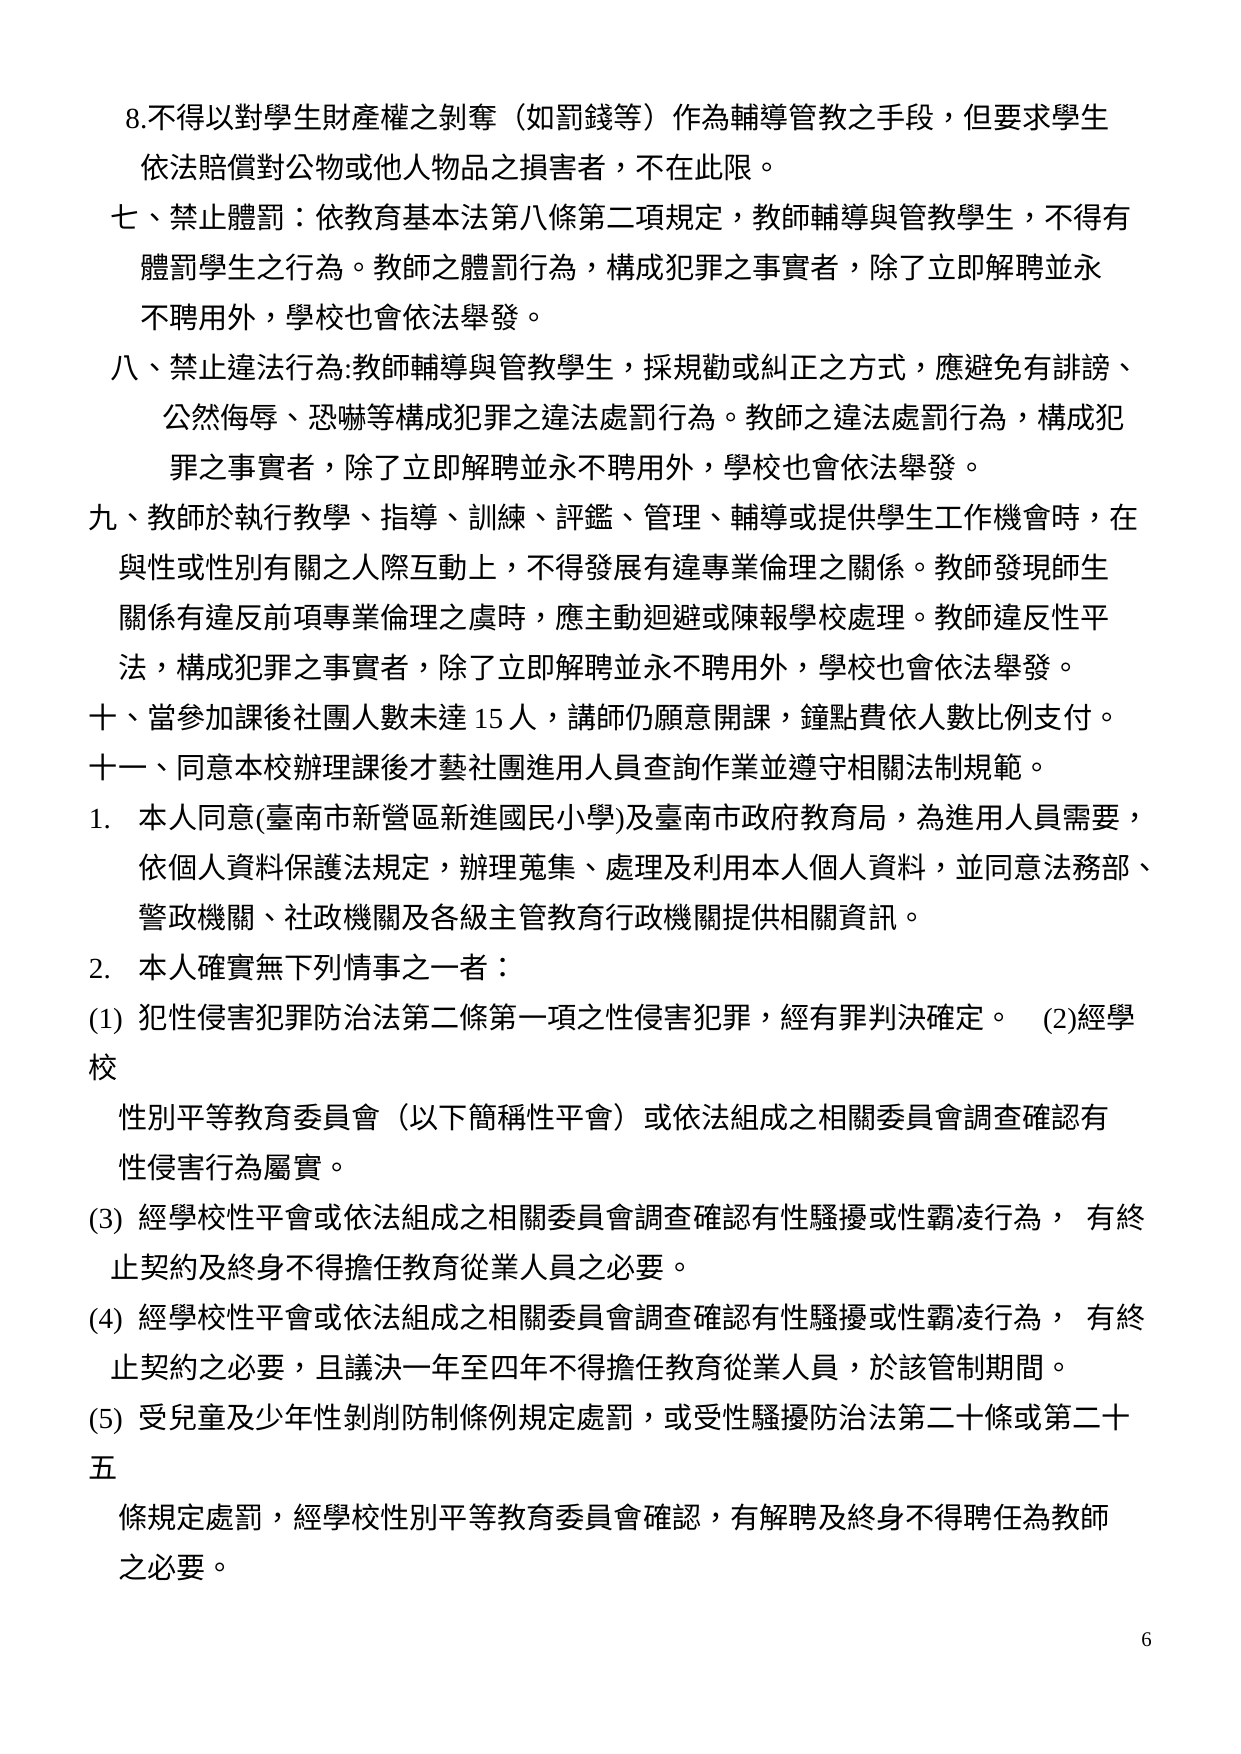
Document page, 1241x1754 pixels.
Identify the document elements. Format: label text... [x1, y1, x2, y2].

text 性侵害行為屬實。 [89, 1139, 1152, 1189]
text (4) 經學校性平會或依法組成之相關委員會調查確認有性騷擾或性霸凌行為， 有終 [89, 1289, 1152, 1339]
text 止契約之必要，且議決一年至四年不得擔任教育從業人員，於該管制期間。 [89, 1339, 1152, 1389]
text 不聘用外，學校也會依法舉發。 [89, 289, 1152, 339]
text (3) 經學校性平會或依法組成之相關委員會調查確認有性騷擾或性霸凌行為， 有終 [89, 1189, 1152, 1239]
text 性別平等教育委員會（以下簡稱性平會）或依法組成之相關委員會調查確認有 [89, 1089, 1152, 1139]
text 罪之事實者，除了立即解聘並永不聘用外，學校也會依法舉發。 [133, 439, 1152, 489]
text 2. 本人確實無下列情事之一者： [89, 939, 1152, 989]
text 體罰學生之行為。教師之體罰行為，構成犯罪之事實者，除了立即解聘並永 [89, 239, 1152, 289]
text 關係有違反前項專業倫理之虞時，應主動迴避或陳報學校處理。教師違反性平 [89, 589, 1152, 639]
text 九、教師於執行教學、指導、訓練、評鑑、管理、輔導或提供學生工作機會時，在 [89, 489, 1152, 539]
text 十、當參加課後社團人數未達15人，講師仍願意開課，鐘點費依人數比例支付。 [89, 689, 1152, 739]
text (5) 受兒童及少年性剝削防制條例規定處罰，或受性騷擾防治法第二十條或第二十五 [89, 1389, 1152, 1489]
text (1) 犯性侵害犯罪防治法第二條第一項之性侵害犯罪，經有罪判決確定。 (2)經學校 [89, 989, 1152, 1089]
text 止契約及終身不得擔任教育從業人員之必要。 [89, 1239, 1152, 1289]
text 十一、同意本校辦理課後才藝社團進用人員查詢作業並遵守相關法制規範。 [89, 739, 1152, 789]
text 與性或性別有關之人際互動上，不得發展有違專業倫理之關係。教師發現師生 [89, 539, 1152, 589]
text 法，構成犯罪之事實者，除了立即解聘並永不聘用外，學校也會依法舉發。 [89, 639, 1152, 689]
text 公然侮辱、恐嚇等構成犯罪之違法處罰行為。教師之違法處罰行為，構成犯 [133, 389, 1152, 439]
text 依個人資料保護法規定，辦理蒐集、處理及利用本人個人資料，並同意法務部、警政機關、社政機關及各級主管教育行政機關提供相關資訊。 [139, 839, 1152, 939]
text 八、禁止違法行為:教師輔導與管教學生，採規勸或糾正之方式，應避免有誹謗、 [89, 339, 1152, 389]
text 依法賠償對公物或他人物品之損害者，不在此限。 [89, 139, 1152, 189]
text 8.不得以對學生財產權之剝奪（如罰錢等）作為輔導管教之手段，但要求學生 [89, 89, 1152, 139]
list 本人同意(臺南市新營區新進國民小學)及臺南市政府教育局，為進用人員需要， [89, 789, 1152, 839]
text 之必要。 [89, 1539, 1152, 1589]
text 七、禁止體罰：依教育基本法第八條第二項規定，教師輔導與管教學生，不得有 [89, 189, 1152, 239]
text 條規定處罰，經學校性別平等教育委員會確認，有解聘及終身不得聘任為教師 [89, 1489, 1152, 1539]
